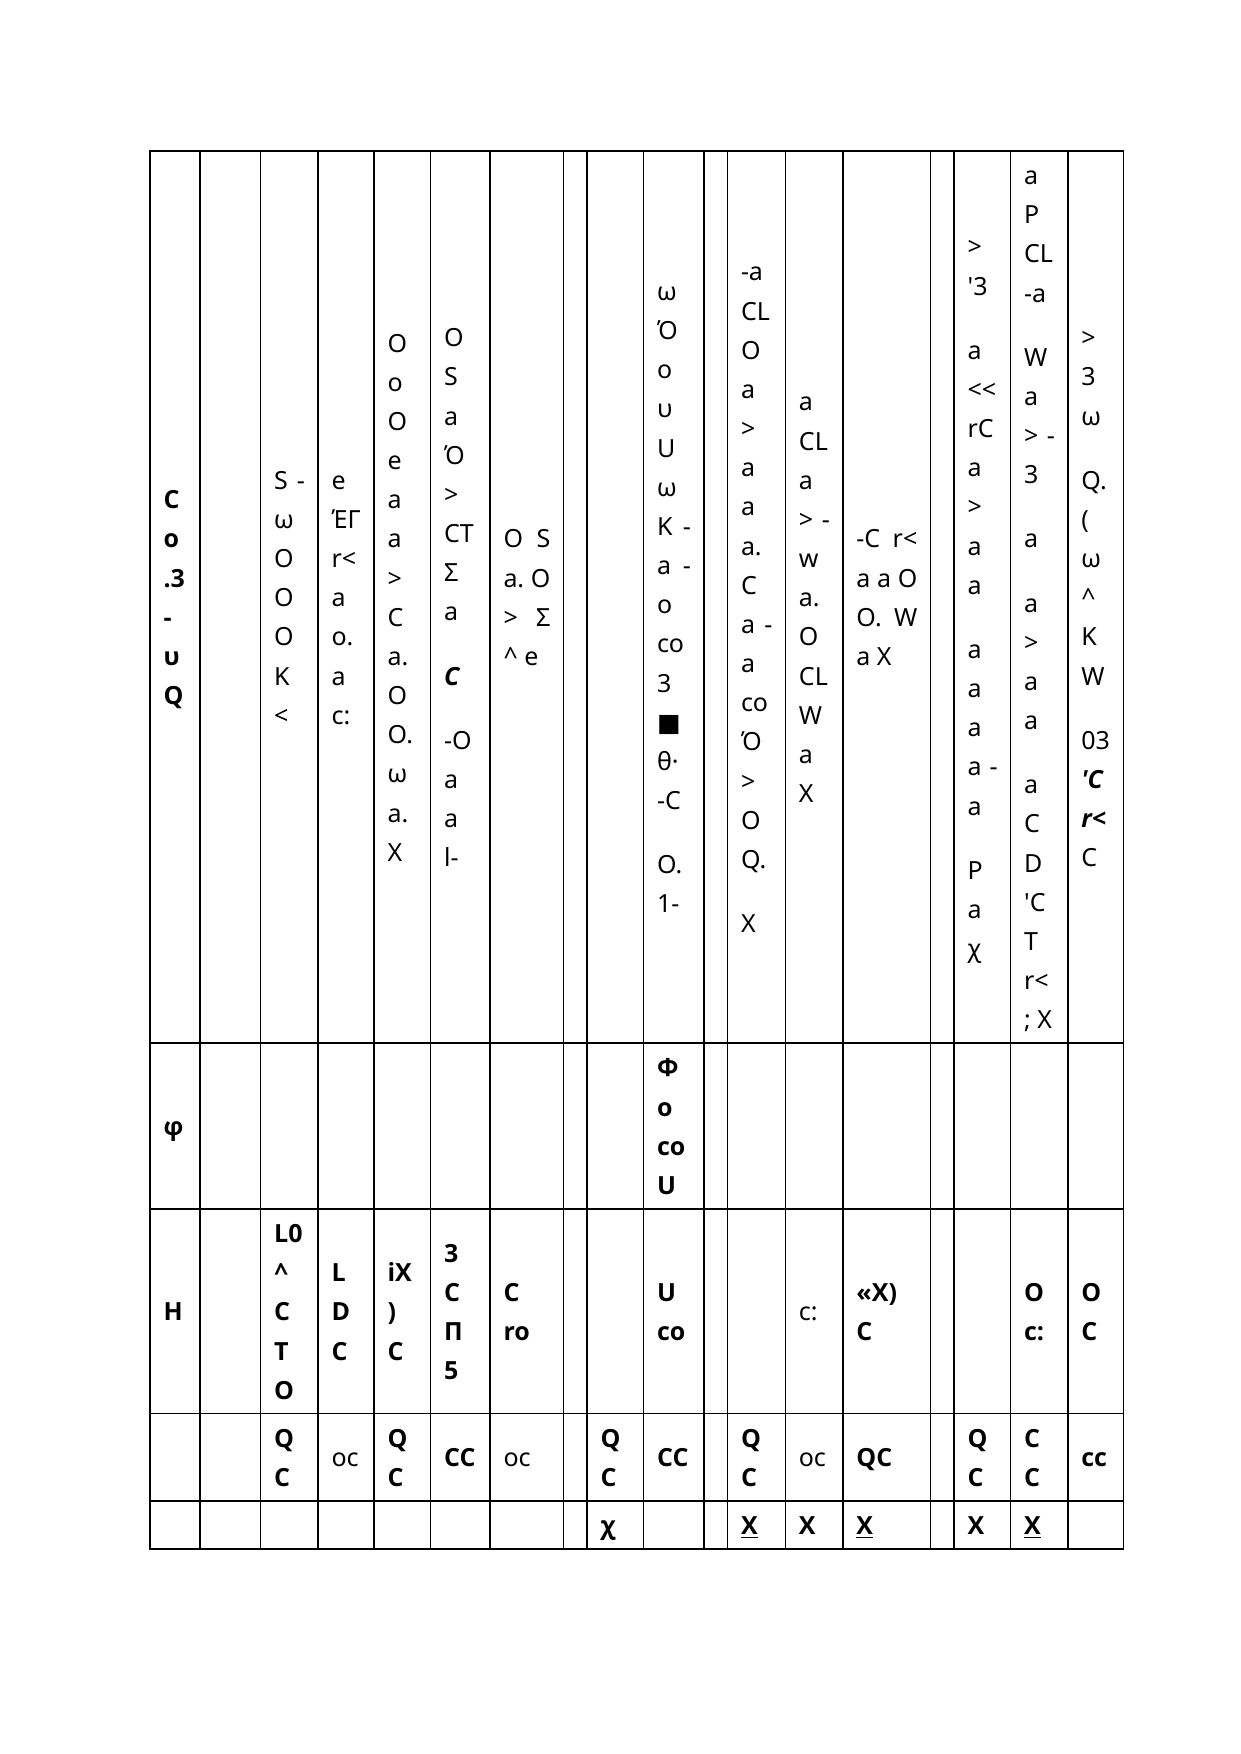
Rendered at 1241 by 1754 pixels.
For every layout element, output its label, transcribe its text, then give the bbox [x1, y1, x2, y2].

table_cell [491, 1044, 563, 1208]
table_cell [375, 1502, 430, 1548]
table_cell oc [319, 1414, 373, 1500]
table_cell CC [1011, 1414, 1067, 1500]
table_cell QC [588, 1414, 643, 1500]
table_cell X [728, 1502, 785, 1548]
table_header -a CL O a > a a a. C a -a co Ό > O Q. Χ [728, 152, 785, 1042]
table_header O S a. Ο > Σ ^ e [491, 152, 563, 1042]
table_cell [431, 1502, 489, 1548]
table_header O ο O e a a > C a. O O. ω a. X [375, 152, 430, 1042]
table_header -C r< a a O O. W a X [844, 152, 930, 1042]
table_cell U co [644, 1210, 703, 1413]
table_cell X [1011, 1502, 1067, 1548]
table_header [705, 152, 727, 1042]
table_cell 3 C Π5 [431, 1210, 489, 1413]
table_cell QC [375, 1414, 430, 1500]
table_header a CL a > -w a. O CL W a X [786, 152, 842, 1042]
table_cell [931, 1414, 953, 1500]
table_cell χ [588, 1502, 643, 1548]
table_cell [564, 1044, 586, 1208]
table_cell [588, 1044, 643, 1208]
table_header O S a Ό > CT Σ a C -Ο a a l- [431, 152, 489, 1042]
table_cell [786, 1044, 842, 1208]
table_header [588, 152, 643, 1042]
table_cell O C [1069, 1210, 1123, 1413]
table_header C ο .3- υ Q [151, 152, 199, 1042]
table_cell [201, 1044, 260, 1208]
table_header ω Ό ο υ U ω Κ -a -ο co 3 ■θ· -C O. 1- [644, 152, 703, 1042]
table_cell [955, 1044, 1010, 1208]
table_cell CC [644, 1414, 703, 1500]
table_cell «Χ) C [844, 1210, 930, 1413]
table_cell [431, 1044, 489, 1208]
table_cell [201, 1502, 260, 1548]
table_cell QC [728, 1414, 785, 1500]
table_cell X [786, 1502, 842, 1548]
table_cell [705, 1044, 727, 1208]
table_cell cc [1069, 1414, 1123, 1500]
table_cell [319, 1044, 373, 1208]
table_cell [931, 1502, 953, 1548]
table_cell [564, 1502, 586, 1548]
table_header [201, 152, 260, 1042]
table_cell [1069, 1502, 1123, 1548]
table_header e ΈΓ r< a ο. a c: [319, 152, 373, 1042]
table_cell [375, 1044, 430, 1208]
table_header [931, 152, 953, 1042]
table_cell QC [955, 1414, 1010, 1500]
table_cell Η [151, 1210, 199, 1413]
table_cell L0 ^ C TO [261, 1210, 317, 1413]
table_cell c: [786, 1210, 842, 1413]
table_header > '3 a << rC a > a a a a a a -a P a χ [955, 152, 1010, 1042]
table_cell [1069, 1044, 1123, 1208]
table_cell [564, 1414, 586, 1500]
table_cell QC [261, 1414, 317, 1500]
table_cell [728, 1210, 785, 1413]
table_header [564, 152, 586, 1042]
table_cell [201, 1414, 260, 1500]
table_cell QC [844, 1414, 930, 1500]
table_cell oc [491, 1414, 563, 1500]
table_cell Φ o co U [644, 1044, 703, 1208]
table_cell [705, 1414, 727, 1500]
table_cell O c: [1011, 1210, 1067, 1413]
table_cell CC [431, 1414, 489, 1500]
table_header > 3 ω Q. ( ω ^ K W 03 'C r< C [1069, 152, 1123, 1042]
table_cell [644, 1502, 703, 1548]
table_cell [151, 1502, 199, 1548]
table_cell [588, 1210, 643, 1413]
table_cell X [955, 1502, 1010, 1548]
table_cell X [844, 1502, 930, 1548]
table_cell [1011, 1044, 1067, 1208]
table_cell [491, 1502, 563, 1548]
table_cell LD C [319, 1210, 373, 1413]
table_cell [261, 1502, 317, 1548]
table_cell [319, 1502, 373, 1548]
table_cell [844, 1044, 930, 1208]
table_cell [728, 1044, 785, 1208]
table_cell [261, 1044, 317, 1208]
table_cell [564, 1210, 586, 1413]
table_cell iX) C [375, 1210, 430, 1413]
table_header S -ω Ο Ο Ο Κ < [261, 152, 317, 1042]
table_cell oc [786, 1414, 842, 1500]
table_cell [955, 1210, 1010, 1413]
table_cell [705, 1502, 727, 1548]
table_cell φ [151, 1044, 199, 1208]
table_cell [201, 1210, 260, 1413]
table_cell [931, 1210, 953, 1413]
table_cell [151, 1414, 199, 1500]
table_header a P CL -a W a > -3 a a > a a a CD 'CT r<; X [1011, 152, 1067, 1042]
table_cell [705, 1210, 727, 1413]
table_cell [931, 1044, 953, 1208]
table_cell C ro [491, 1210, 563, 1413]
